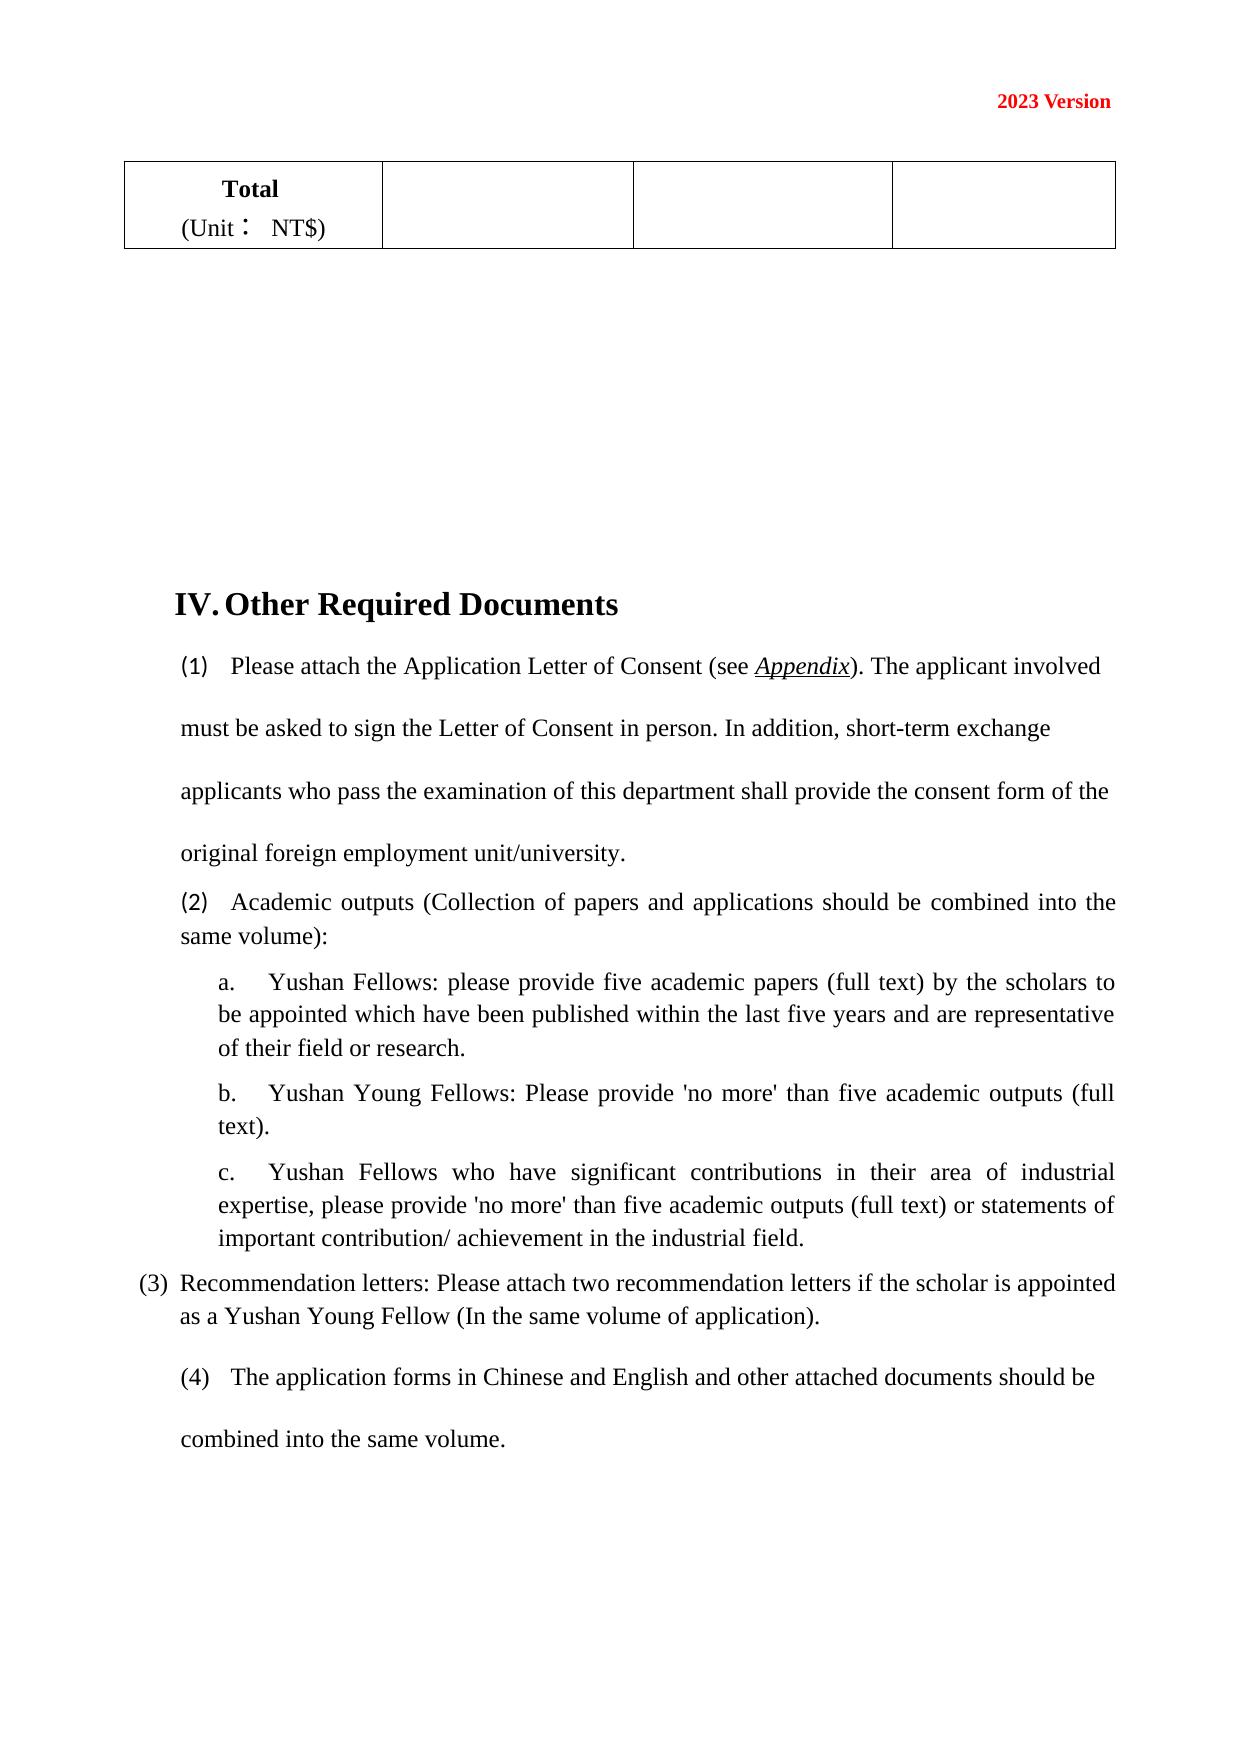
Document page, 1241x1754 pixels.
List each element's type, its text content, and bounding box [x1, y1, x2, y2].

list Yushan Fellows who have significant contributions in their area of industrial expertise, please provide 'no more' than five academic outputs (full text) or statements of important contribution/ achievement in the industrial field. [218, 1157, 1116, 1251]
list The application forms in Chinese and English and other attached documents should be combined into the same volume. [180, 1334, 1116, 1459]
list Other Required Documents [174, 561, 1116, 624]
list Yushan Young Fellows: Please provide 'no more' than five academic outputs (full text). [218, 1078, 1116, 1140]
table_cell Total (Unit： NT$) [125, 162, 382, 248]
list Yushan Fellows: please provide five academic papers (full text) by the scholars to be appointed which have been published within the last five years and are representative of their field or research. [218, 967, 1116, 1061]
table_cell [893, 162, 1115, 248]
list Please attach the Application Letter of Consent (see Appendix). The applicant involved must be asked to sign the Letter of Consent in person. In addition, short-term exchange applicants who pass the examination of this department shall provide the consent form of the original foreign employment unit/university. [180, 624, 1116, 874]
table_cell [383, 162, 633, 248]
table_cell [634, 162, 892, 248]
list Recommendation letters: Please attach two recommendation letters if the scholar is appointed as a Yushan Young Fellow (In the same volume of application). [139, 1268, 1116, 1330]
list Academic outputs (Collection of papers and applications should be combined into the same volume): [180, 886, 1116, 950]
